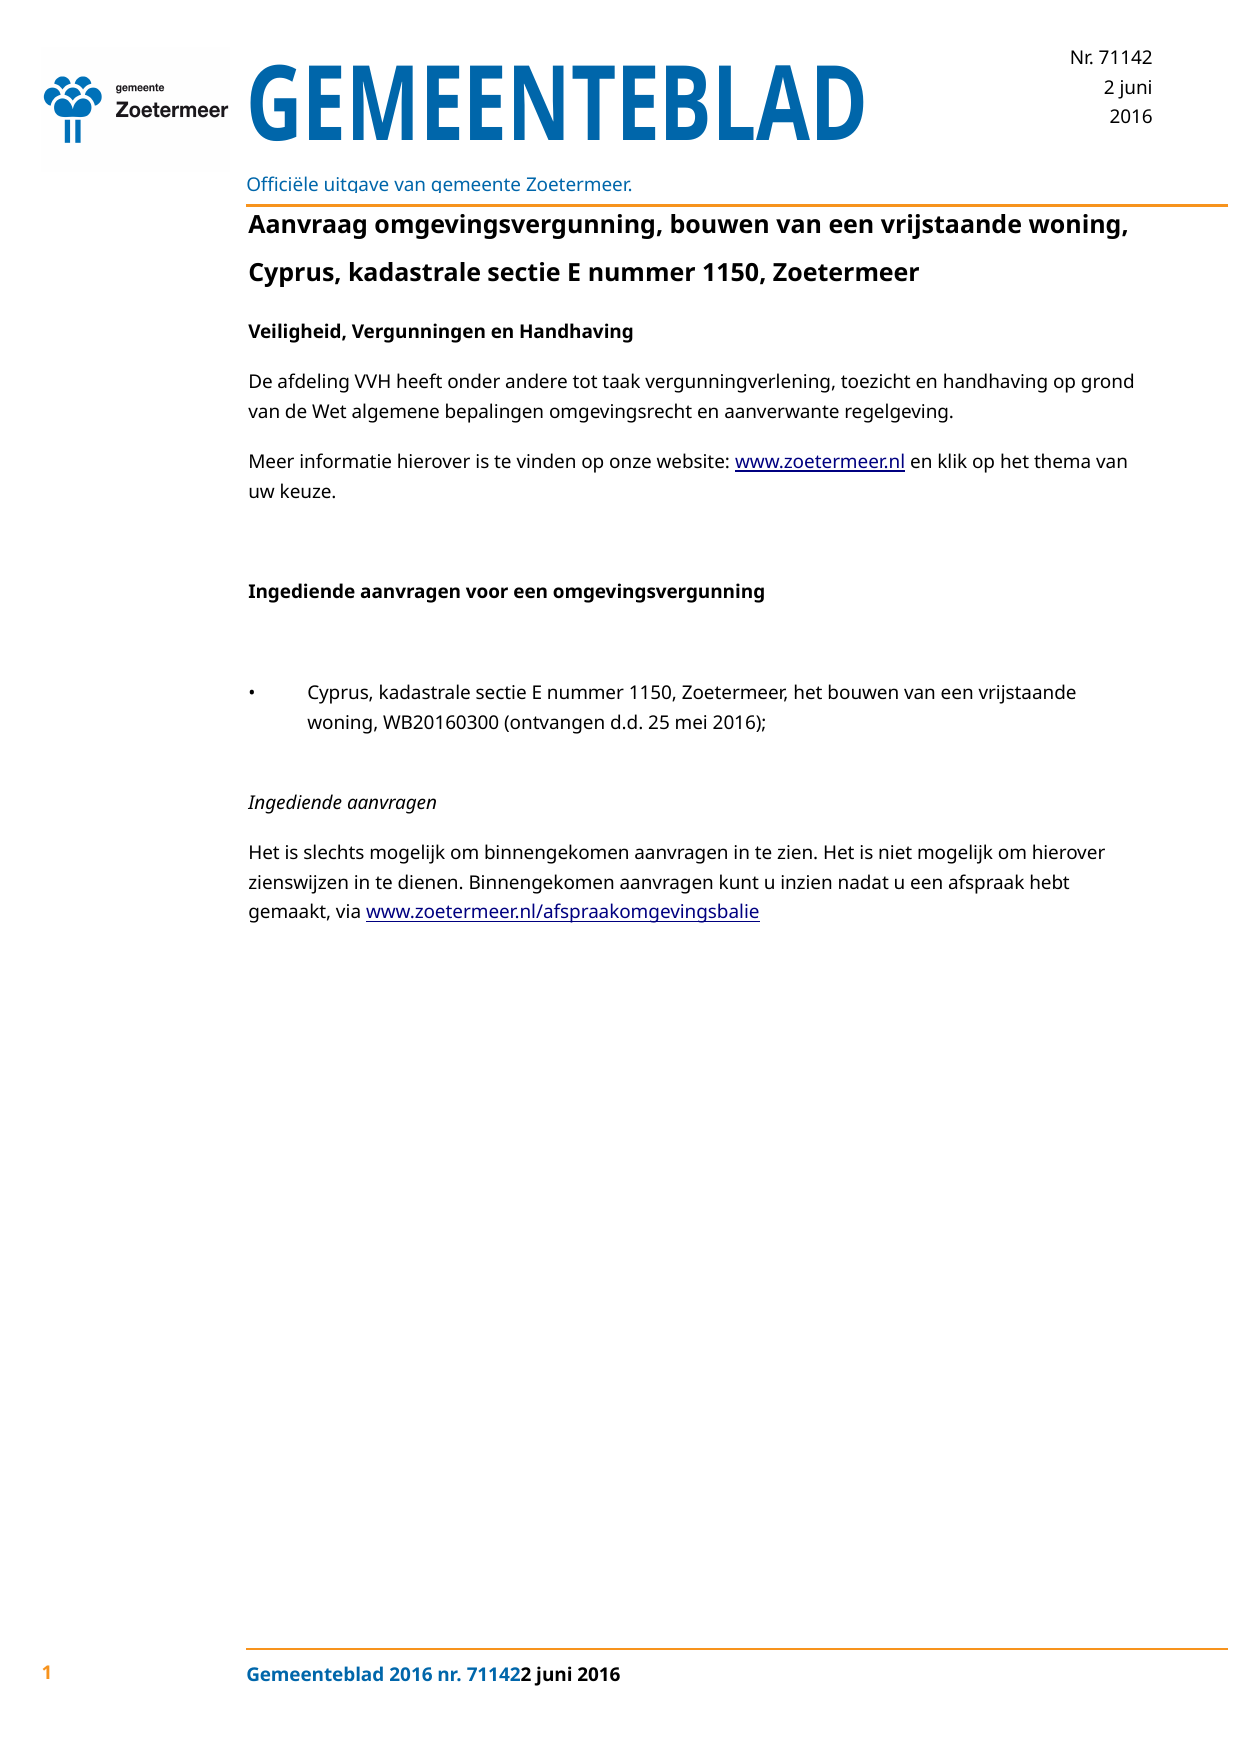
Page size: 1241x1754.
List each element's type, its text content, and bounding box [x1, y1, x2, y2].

list Cyprus, kadastrale sectie E nummer 1150, Zoetermeer, het bouwen van een vrijstaande woning, WB20160300 (ontvangen d.d. 25 mei 2016); [248, 679, 1152, 735]
text Veiligheid, Vergunningen en Handhaving [248, 318, 1152, 344]
text De afdeling VVH heeft onder andere tot taak vergunningverlening, toezicht en handhaving op grond van de Wet algemene bepalingen omgevingsrecht en aanverwante regelgeving. [248, 368, 1152, 424]
text Aanvraag omgevingsvergunning, bouwen van een vrijstaande woning, Cyprus, kadastrale sectie E nummer 1150, Zoetermeer [248, 207, 1152, 288]
picture [41, 47, 231, 172]
text Het is slechts mogelijk om binnengekomen aanvragen in te zien. Het is niet mogelijk om hierover zienswijzen in te dienen. Binnengekomen aanvragen kunt u inzien nadat u een afspraak hebt gemaakt, via www.zoetermeer.nl/afspraakomgevingsbalie [248, 839, 1152, 924]
text Meer informatie hierover is te vinden op onze website: www.zoetermeer.nl en klik op het thema van uw keuze. [248, 448, 1152, 504]
text Ingediende aanvragen voor een omgevingsvergunning [248, 579, 1152, 604]
text Ingediende aanvragen [248, 789, 1152, 815]
